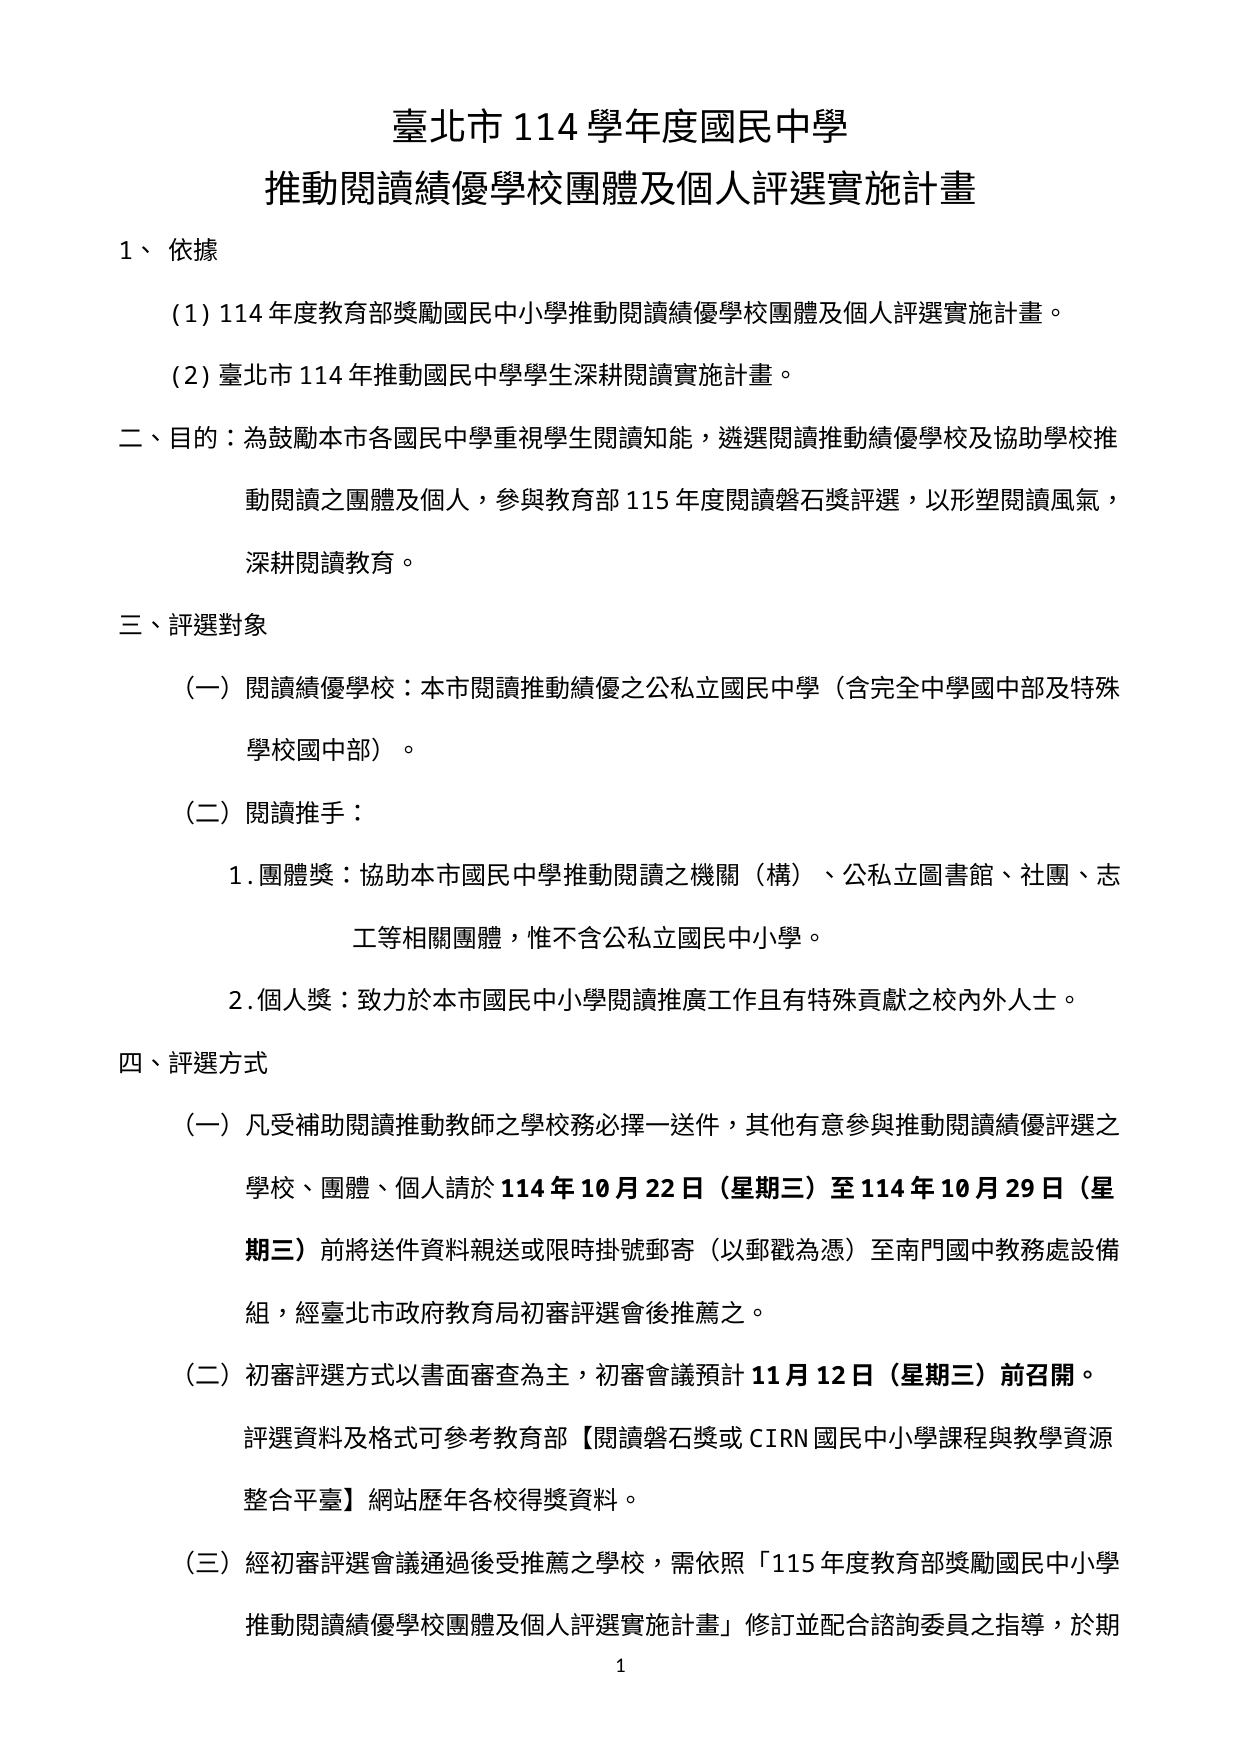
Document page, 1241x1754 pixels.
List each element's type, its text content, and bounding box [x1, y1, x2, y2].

text 2.個人獎：致力於本市國民中小學閱讀推廣工作且有特殊貢獻之校內外人士。 [228, 957, 1122, 1019]
list 依據 [118, 207, 1122, 269]
text 1.團體獎：協助本市國民中學推動閱讀之機關（構）、公私立圖書館、社團、志工等相關團體，惟不含公私立國民中小學。 [228, 832, 1122, 957]
text （三）經初審評選會議通過後受推薦之學校，需依照「115年度教育部獎勵國民中小學推動閱讀績優學校團體及個人評選實施計畫」修訂並配合諮詢委員之指導，於期 [171, 1519, 1122, 1644]
text 二、目的：為鼓勵本市各國民中學重視學生閱讀知能，遴選閱讀推動績優學校及協助學校推動閱讀之團體及個人，參與教育部115年度閱讀磐石獎評選，以形塑閱讀風氣，深耕閱讀教育。 [118, 394, 1122, 582]
text 推動閱讀績優學校團體及個人評選實施計畫 [118, 144, 1122, 207]
text （二）閱讀推手： [171, 769, 1122, 832]
text （一）閱讀績優學校：本市閱讀推動績優之公私立國民中學（含完全中學國中部及特殊學校國中部）。 [171, 644, 1122, 769]
text 三、評選對象 [118, 582, 1122, 644]
list 臺北市114年推動國民中學學生深耕閱讀實施計畫。 [168, 332, 1122, 394]
text （一）凡受補助閱讀推動教師之學校務必擇一送件，其他有意參與推動閱讀績優評選之學校、團體、個人請於114年10月22日（星期三）至114年10月29日（星期三）前將送件資料親送或限時掛號郵寄（以郵戳為憑）至南門國中教務處設備組，經臺北市政府教育局初審評選會後推薦之。 [171, 1082, 1122, 1332]
text 四、評選方式 [118, 1019, 1122, 1082]
text （二）初審評選方式以書面審查為主，初審會議預計11月12日（星期三）前召開。評選資料及格式可參考教育部【閱讀磐石獎或CIRN國民中小學課程與教學資源整合平臺】網站歷年各校得獎資料。 [171, 1332, 1122, 1519]
list 114年度教育部獎勵國民中小學推動閱讀績優學校團體及個人評選實施計畫。 [168, 269, 1122, 332]
text 臺北市114學年度國民中學 [118, 82, 1122, 144]
